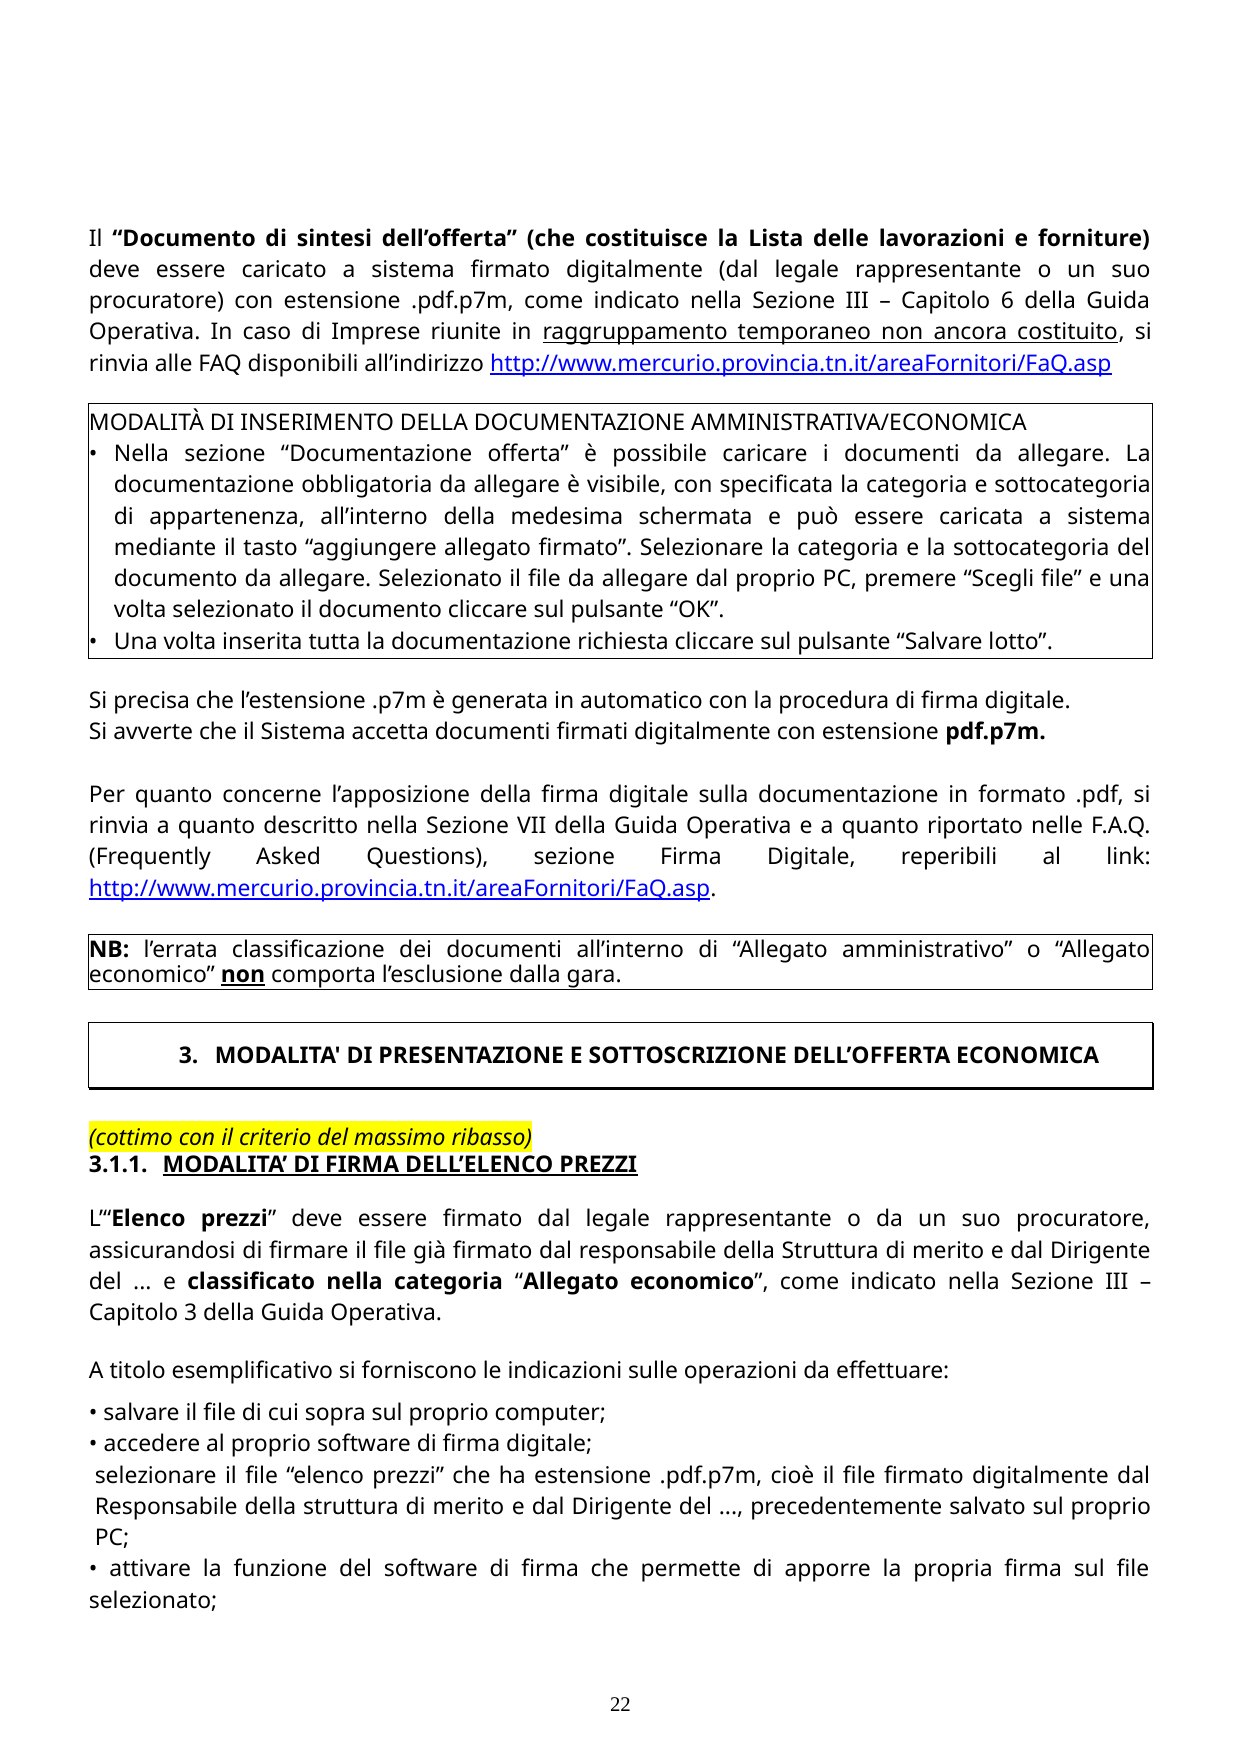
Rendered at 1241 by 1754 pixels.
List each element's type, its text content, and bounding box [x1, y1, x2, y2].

text • Nella sezione “Documentazione offerta” è possibile caricare i documenti da allegare. La documentazione obbligatoria da allegare è visibile, con specificata la categoria e sottocategoria di appartenenza, all’interno della medesima schermata e può essere caricata a sistema mediante il tasto “aggiungere allegato firmato”. Selezionare la categoria e la sottocategoria del documento da allegare. Selezionato il file da allegare dal proprio PC, premere “Scegli file” e una volta selezionato il documento cliccare sul pulsante “OK”. [89, 437, 1152, 622]
text L’“Elenco prezzi” deve essere firmato dal legale rappresentante o da un suo procuratore, assicurandosi di firmare il file già firmato dal responsabile della Struttura di merito e dal Dirigente del ... e classificato nella categoria “Allegato economico”, come indicato nella Sezione III – Capitolo 3 della Guida Operativa. [89, 1202, 1152, 1327]
text 3. MODALITA' DI PRESENTAZIONE E SOTTOSCRIZIONE DELL’OFFERTA ECONOMICA [89, 1023, 1152, 1087]
text Il “Documento di sintesi dell’offerta” (che costituisce la Lista delle lavorazioni e forniture) deve essere caricato a sistema firmato digitalmente (dal legale rappresentante o un suo procuratore) con estensione .pdf.p7m, come indicato nella Sezione III – Capitolo 6 della Guida Operativa. In caso di Imprese riunite in raggruppamento temporaneo non ancora costituito, si rinvia alle FAQ disponibili all’indirizzo http://www.mercurio.provincia.tn.it/areaFornitori/FaQ.asp [89, 222, 1152, 378]
text NB: l’errata classificazione dei documenti all’interno di “Allegato amministrativo” o “Allegato economico” non comporta l’esclusione dalla gara. [89, 935, 1152, 989]
text Si precisa che l’estensione .p7m è generata in automatico con la procedura di firma digitale. [89, 684, 1152, 715]
text • Una volta inserita tutta la documentazione richiesta cliccare sul pulsante “Salvare lotto”. [89, 622, 1152, 658]
list selezionare il file “elenco prezzi” che ha estensione .pdf.p7m, cioè il file firmato digitalmente dal Responsabile della struttura di merito e dal Dirigente del ..., precedentemente salvato sul proprio PC; [94, 1459, 1152, 1552]
text MODALITÀ DI INSERIMENTO DELLA DOCUMENTAZIONE AMMINISTRATIVA/ECONOMICA [89, 404, 1152, 437]
text Per quanto concerne l’apposizione della firma digitale sulla documentazione in formato .pdf, si rinvia a quanto descritto nella Sezione VII della Guida Operativa e a quanto riportato nelle F.A.Q. (Frequently Asked Questions), sezione Firma Digitale, reperibili al link: http://www.mercurio.provincia.tn.it/areaFornitori/FaQ.asp. [89, 778, 1152, 903]
text 3.1.1. MODALITA’ DI FIRMA DELL’ELENCO PREZZI [89, 1152, 1152, 1177]
list • accedere al proprio software di firma digitale; [89, 1427, 1152, 1459]
list • attivare la funzione del software di firma che permette di apporre la propria firma sul file selezionato; [89, 1552, 1152, 1615]
text (cottimo con il criterio del massimo ribasso) [89, 1121, 1152, 1152]
text Si avverte che il Sistema accetta documenti firmati digitalmente con estensione pdf.p7m. [89, 715, 1152, 747]
text A titolo esemplificativo si forniscono le indicazioni sulle operazioni da effettuare: [89, 1359, 1152, 1384]
list • salvare il file di cui sopra sul proprio computer; [89, 1396, 1152, 1427]
